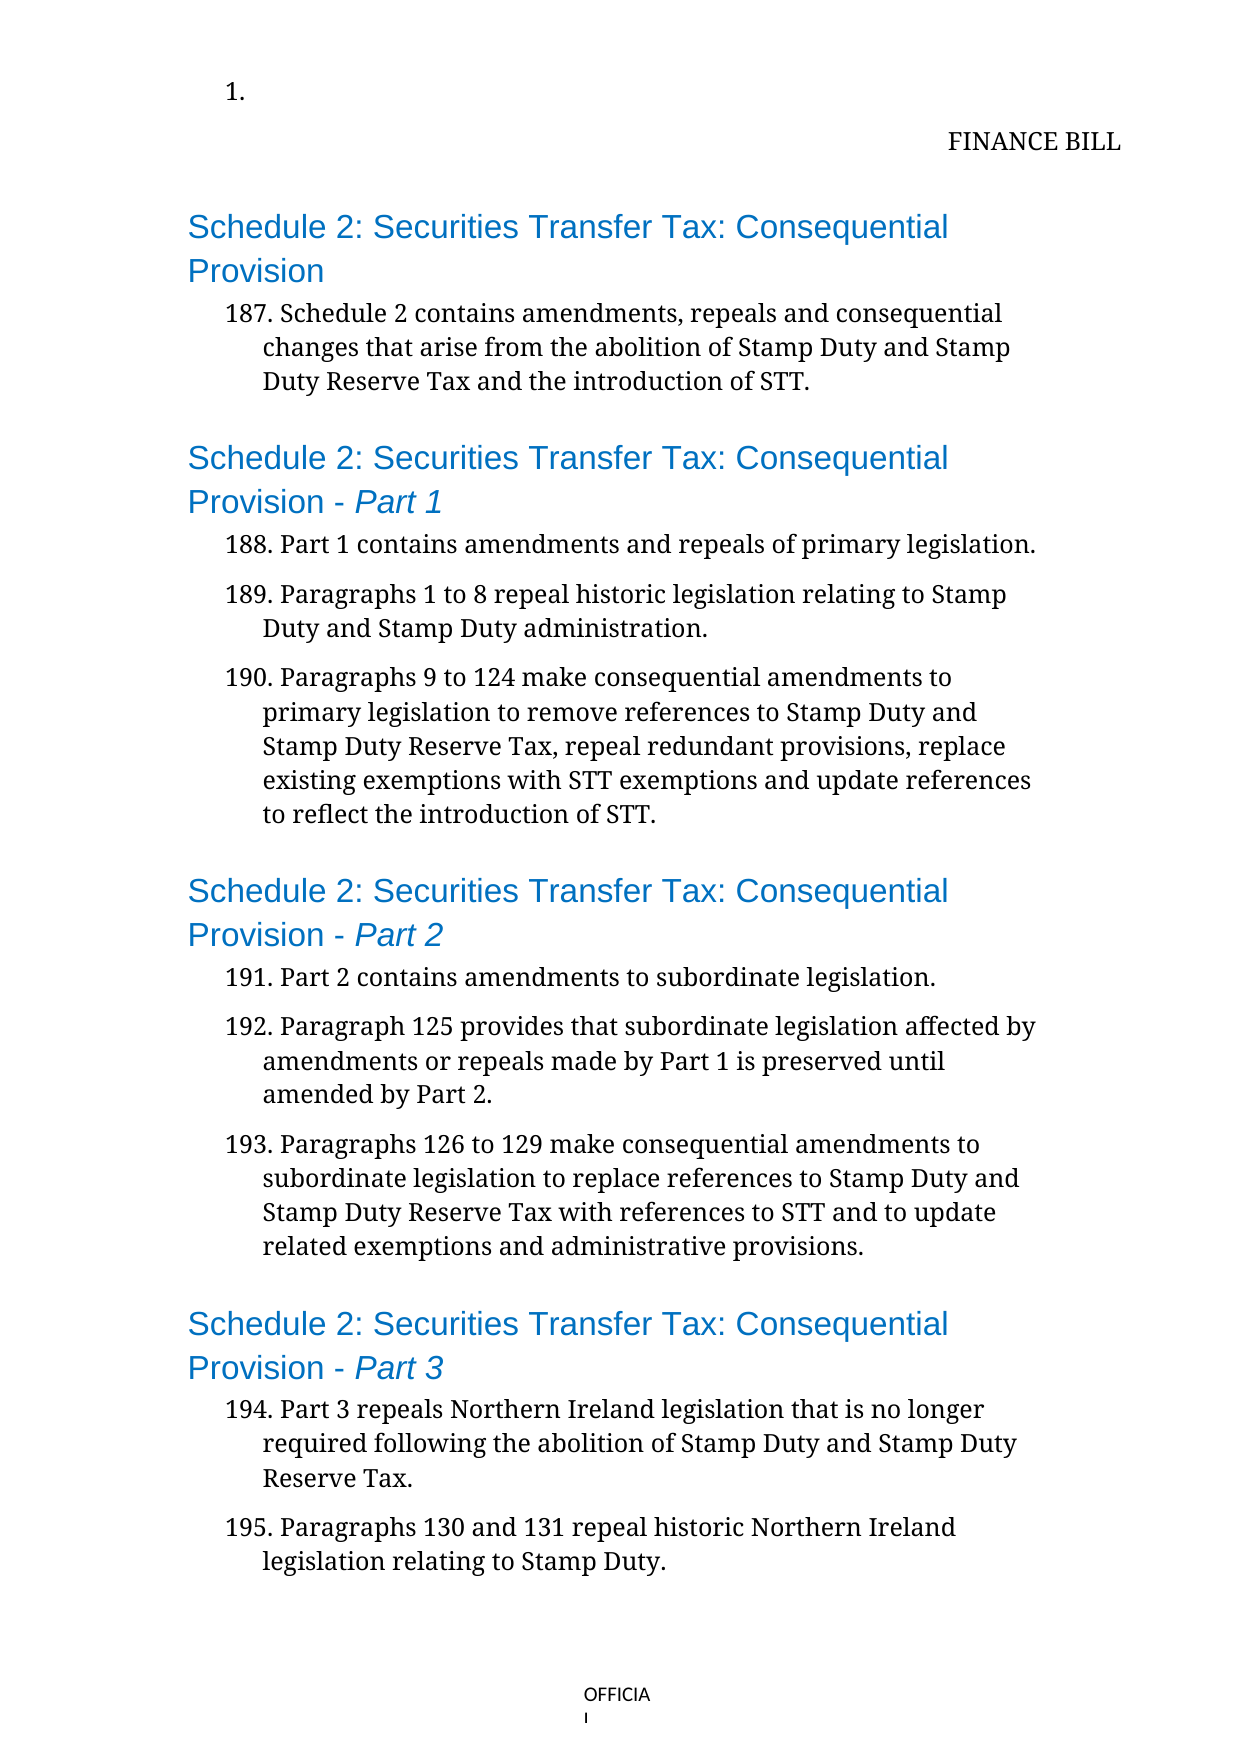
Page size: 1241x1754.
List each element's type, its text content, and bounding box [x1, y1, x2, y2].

list Schedule 2 contains amendments, repeals and consequential changes that arise from the abolition of Stamp Duty and Stamp Duty Reserve Tax and the introduction of STT. [225, 296, 1053, 398]
list Paragraph 125 provides that subordinate legislation affected by amendments or repeals made by Part 1 is preserved until amended by Part 2. [225, 1009, 1053, 1111]
subtitle Schedule 2: Securities Transfer Tax: Consequential Provision - Part 1 [187, 438, 1053, 521]
list Paragraphs 1 to 8 repeal historic legislation relating to Stamp Duty and Stamp Duty administration. [225, 576, 1053, 644]
list Paragraphs 9 to 124 make consequential amendments to primary legislation to remove references to Stamp Duty and Stamp Duty Reserve Tax, repeal redundant provisions, replace existing exemptions with STT exemptions and update references to reflect the introduction of STT. [225, 660, 1053, 830]
list Paragraphs 126 to 129 make consequential amendments to subordinate legislation to replace references to Stamp Duty and Stamp Duty Reserve Tax with references to STT and to update related exemptions and administrative provisions. [225, 1127, 1053, 1263]
subtitle Schedule 2: Securities Transfer Tax: Consequential Provision - Part 2 [187, 871, 1053, 954]
list Part 1 contains amendments and repeals of primary legislation. [225, 527, 1053, 561]
list Part 2 contains amendments to subordinate legislation. [225, 959, 1053, 993]
subtitle Schedule 2: Securities Transfer Tax: Consequential Provision [187, 207, 1053, 290]
list Part 3 repeals Northern Ireland legislation that is no longer required following the abolition of Stamp Duty and Stamp Duty Reserve Tax. [225, 1392, 1053, 1494]
subtitle Schedule 2: Securities Transfer Tax: Consequential Provision - Part 3 [187, 1304, 1053, 1386]
list Paragraphs 130 and 131 repeal historic Northern Ireland legislation relating to Stamp Duty. [225, 1510, 1053, 1578]
